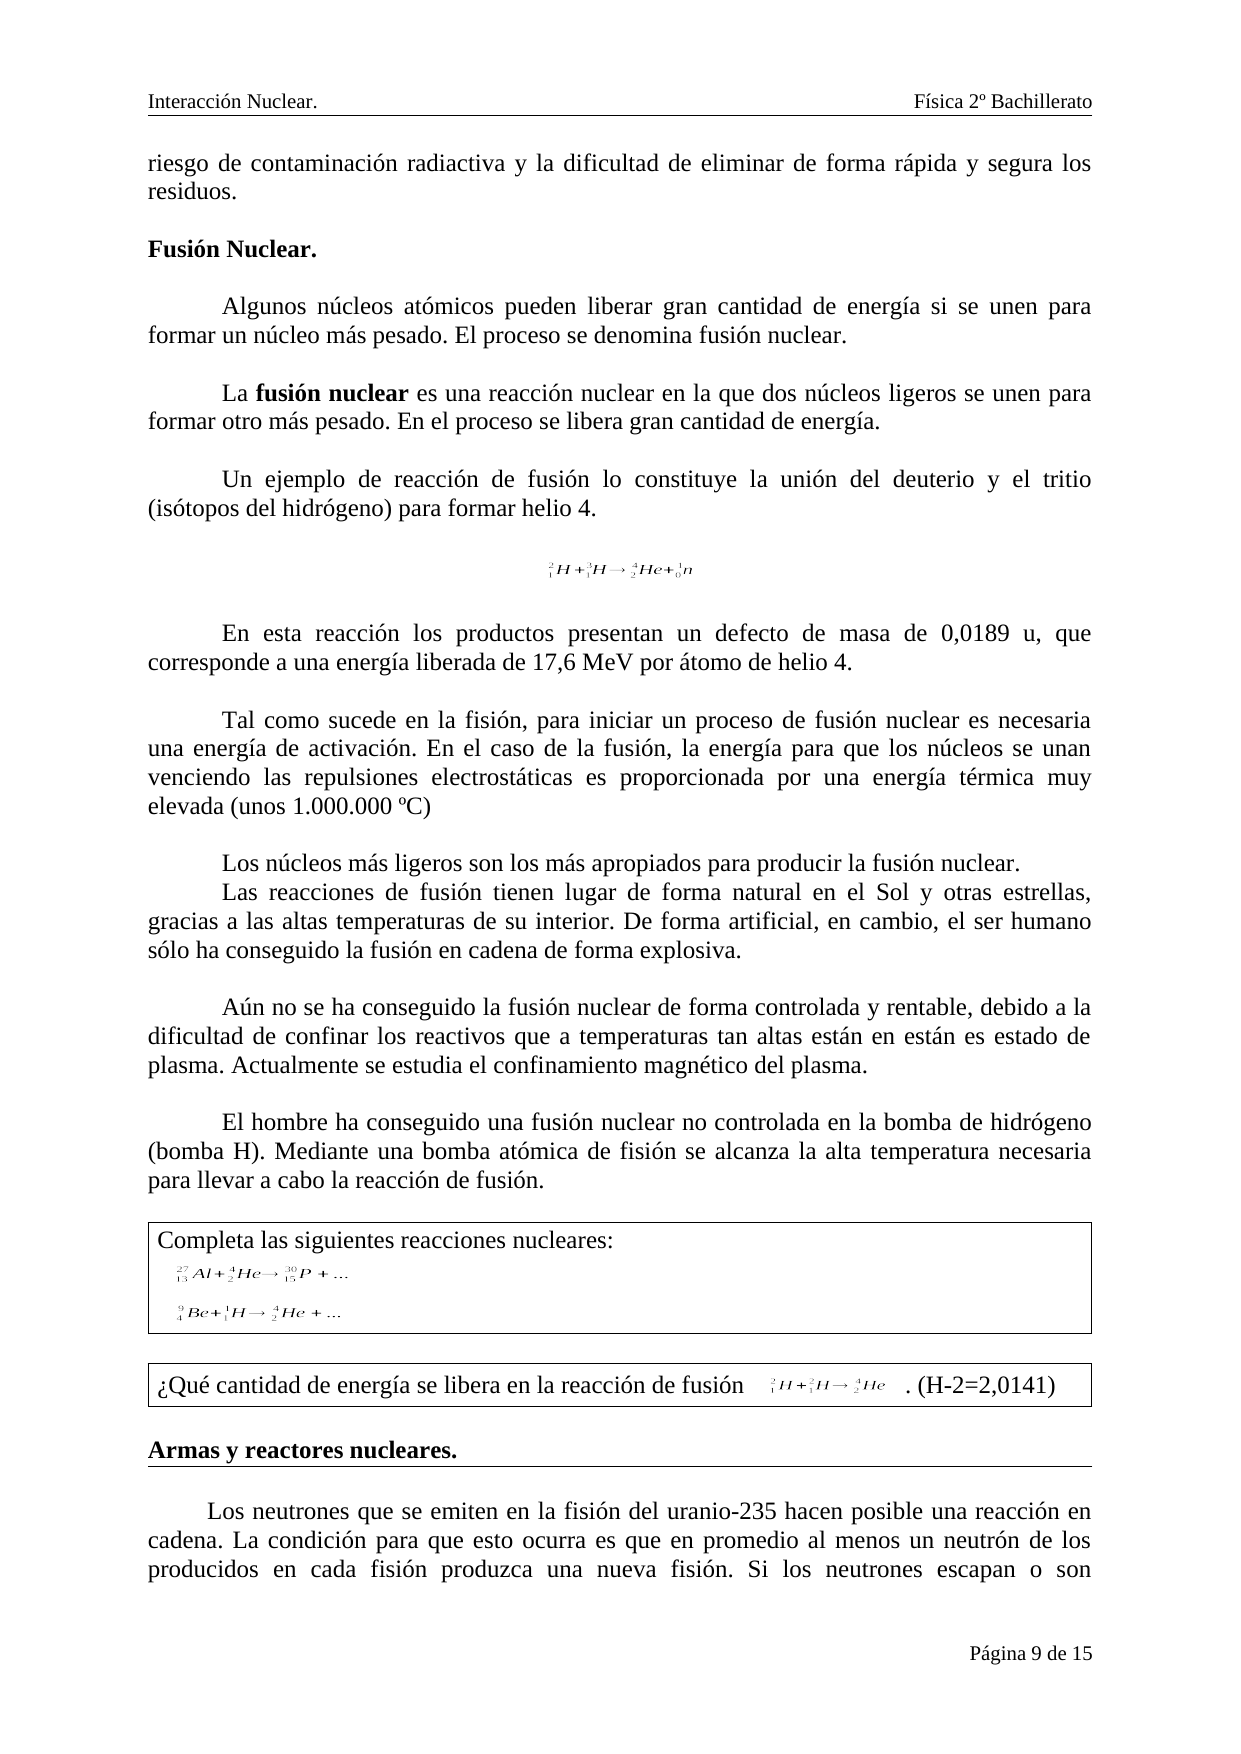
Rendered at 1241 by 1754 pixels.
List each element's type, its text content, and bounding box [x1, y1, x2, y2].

text Los neutrones que se emiten en la fisión del uranio-235 hacen posible una reacción en cadena. La condición para que esto ocurra es que en promedio al menos un neutrón de los producidos en cada fisión produzca una nueva fisión. Si los neutrones escapan o son [148, 1496, 1092, 1582]
text Los núcleos más ligeros son los más apropiados para producir la fusión nuclear. [148, 848, 1092, 877]
text Algunos núcleos atómicos pueden liberar gran cantidad de energía si se unen para formar un núcleo más pesado. El proceso se denomina fusión nuclear. [148, 291, 1092, 349]
text La fusión nuclear es una reacción nuclear en la que dos núcleos ligeros se unen para formar otro más pesado. En el proceso se libera gran cantidad de energía. [148, 378, 1092, 435]
text riesgo de contaminación radiactiva y la dificultad de eliminar de forma rápida y segura los residuos. [148, 148, 1092, 205]
text Fusión Nuclear. [148, 234, 1092, 263]
text Tal como sucede en la fisión, para iniciar un proceso de fusión nuclear es necesaria una energía de activación. En el caso de la fusión, la energía para que los núcleos se unan venciendo las repulsiones electrostáticas es proporcionada por una energía térmica muy elevada (unos 1.000.000 ºC) [148, 705, 1092, 820]
text El hombre ha conseguido una fusión nuclear no controlada en la bomba de hidrógeno (bomba H). Mediante una bomba atómica de fisión se alcanza la alta temperatura necesaria para llevar a cabo la reacción de fusión. [148, 1107, 1092, 1193]
text Armas y reactores nucleares. [148, 1436, 1092, 1466]
text Un ejemplo de reacción de fusión lo constituye la unión del deuterio y el tritio (isótopos del hidrógeno) para formar helio 4. [148, 464, 1092, 521]
text ¿Qué cantidad de energía se libera en la reacción de fusión . (H-2=2,0141) [149, 1364, 1091, 1406]
text Aún no se ha conseguido la fusión nuclear de forma controlada y rentable, debido a la dificultad de confinar los reactivos que a temperaturas tan altas están en están es estado de plasma. Actualmente se estudia el confinamiento magnético del plasma. [148, 992, 1092, 1078]
text Completa las siguientes reacciones nucleares: [149, 1223, 1091, 1254]
text Las reacciones de fusión tienen lugar de forma natural en el Sol y otras estrellas, gracias a las altas temperaturas de su interior. De forma artificial, en cambio, el ser humano sólo ha conseguido la fusión en cadena de forma explosiva. [148, 877, 1092, 963]
text En esta reacción los productos presentan un defecto de masa de 0,0189 u, que corresponde a una energía liberada de 17,6 MeV por átomo de helio 4. [148, 618, 1092, 676]
